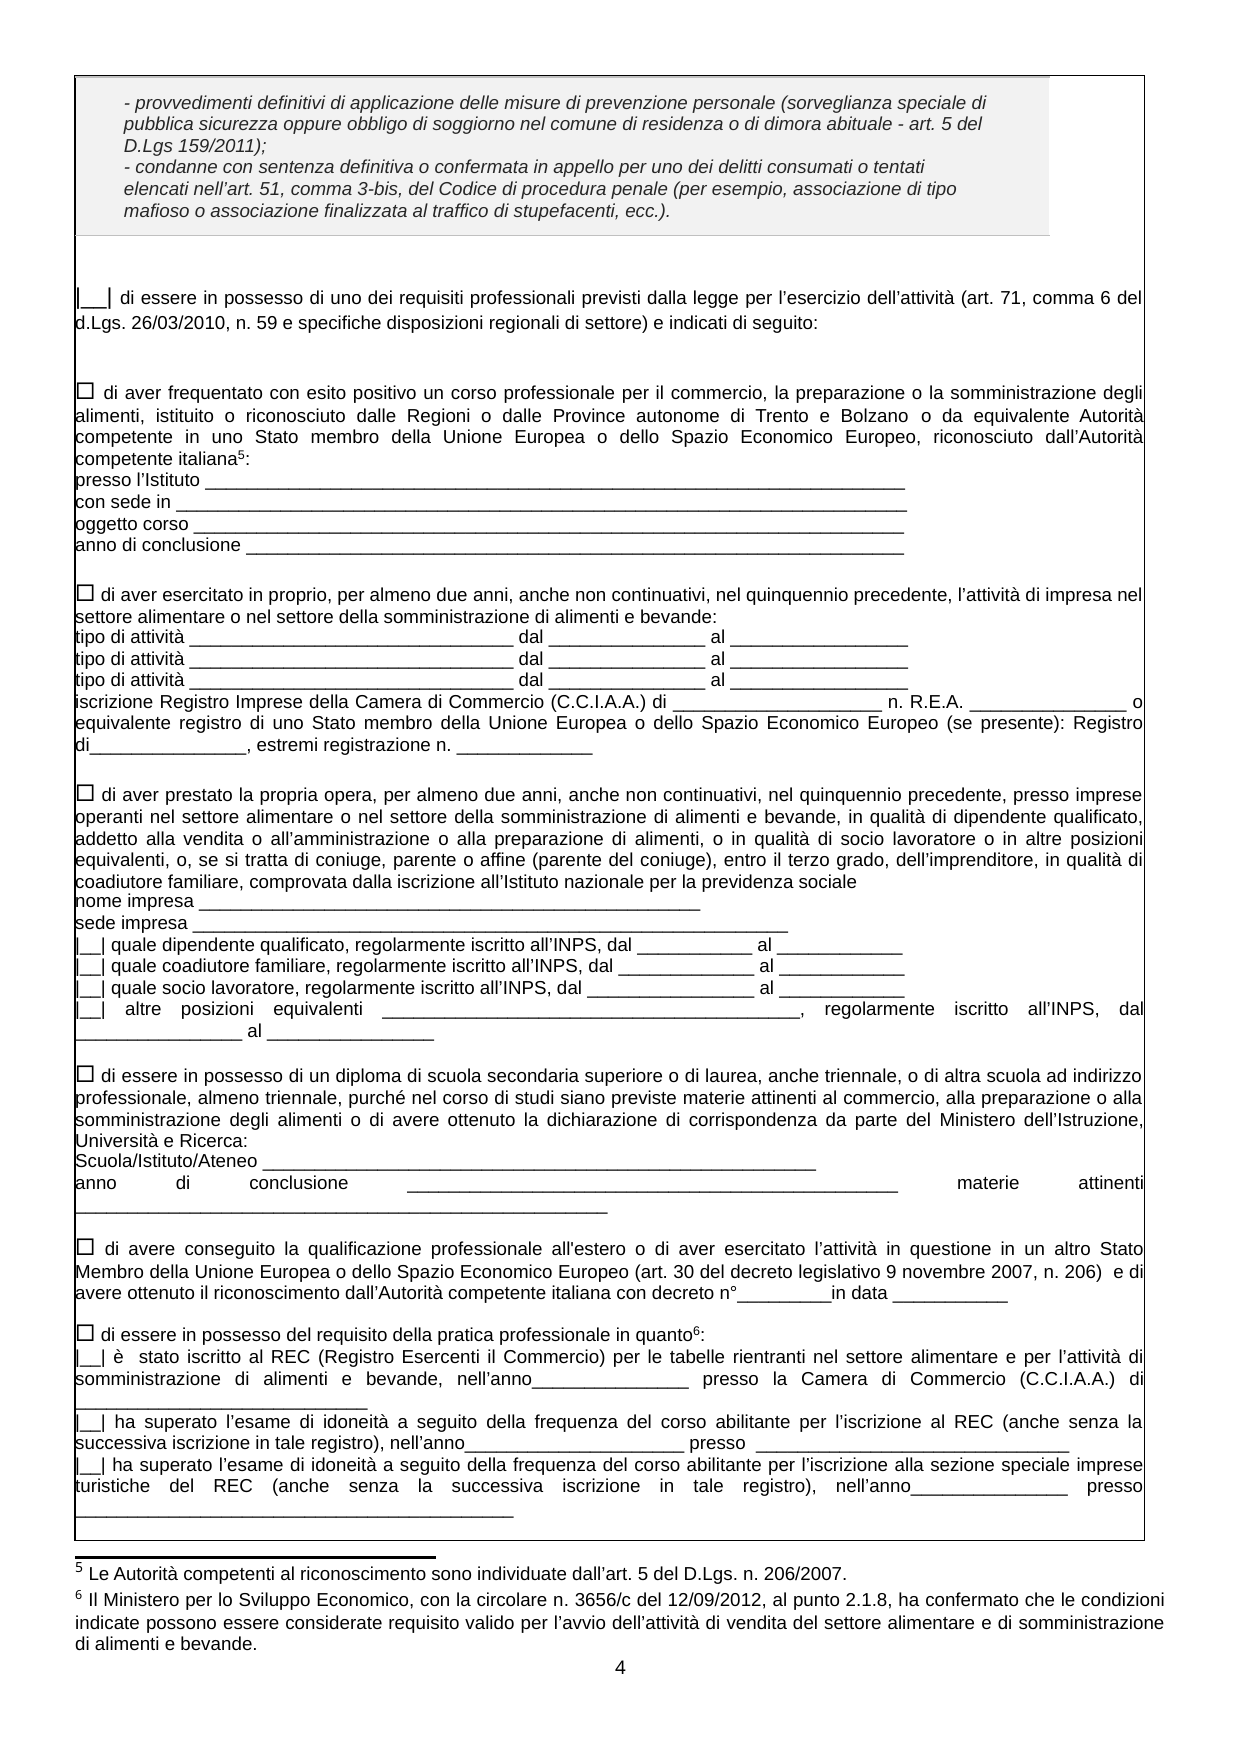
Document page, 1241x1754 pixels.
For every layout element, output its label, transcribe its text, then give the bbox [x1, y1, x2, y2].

table_cell [1145, 75, 1153, 1540]
table_cell |__| di essere in possesso di uno dei requisiti professionali previsti dalla legge per l’esercizio dell’attività (art. 71, comma 6 del d.Lgs. 26/03/2010, n. 59 e specifiche disposizioni regionali di settore) e indicati di seguito:  di aver frequentato con esito positivo un corso professionale per il commercio, la preparazione o la somministrazione degli alimenti, istituito o riconosciuto dalle Regioni o dalle Province autonome di Trento e Bolzano o da equivalente Autorità competente in uno Stato membro della Unione Europea o dello Spazio Economico Europeo, riconosciuto dall’Autorità competente italiana: presso l’Istituto ___________________________________________________________________ con sede in ______________________________________________________________________ oggetto corso ____________________________________________________________________ anno di conclusione _______________________________________________________________  di aver esercitato in proprio, per almeno due anni, anche non continuativi, nel quinquennio precedente, l’attività di impresa nel settore alimentare o nel settore della somministrazione di alimenti e bevande: tipo di attività _______________________________ dal _______________ al _________________ tipo di attività _______________________________ dal _______________ al _________________ tipo di attività _______________________________ dal _______________ al _________________ iscrizione Registro Imprese della Camera di Commercio (C.C.I.A.A.) di ____________________ n. R.E.A. _______________ o equivalente registro di uno Stato membro della Unione Europea o dello Spazio Economico Europeo (se presente): Registro di_______________, estremi registrazione n. _____________  di aver prestato la propria opera, per almeno due anni, anche non continuativi, nel quinquennio precedente, presso imprese operanti nel settore alimentare o nel settore della somministrazione di alimenti e bevande, in qualità di dipendente qualificato, addetto alla vendita o all’amministrazione o alla preparazione di alimenti, o in qualità di socio lavoratore o in altre posizioni equivalenti, o, se si tratta di coniuge, parente o affine (parente del coniuge), entro il terzo grado, dell’imprenditore, in qualità di coadiutore familiare, comprovata dalla iscrizione all’Istituto nazionale per la previdenza sociale nome impresa ________________________________________________ sede impresa _________________________________________________________ |__| quale dipendente qualificato, regolarmente iscritto all’INPS, dal ___________ al ____________ |__| quale coadiutore familiare, regolarmente iscritto all’INPS, dal _____________ al ____________ |__| quale socio lavoratore, regolarmente iscritto all’INPS, dal ________________ al ____________ |__| altre posizioni equivalenti ________________________________________, regolarmente iscritto all’INPS, dal ________________ al ________________  di essere in possesso di un diploma di scuola secondaria superiore o di laurea, anche triennale, o di altra scuola ad indirizzo professionale, almeno triennale, purché nel corso di studi siano previste materie attinenti al commercio, alla preparazione o alla somministrazione degli alimenti o di avere ottenuto la dichiarazione di corrispondenza da parte del Ministero dell’Istruzione, Università e Ricerca: Scuola/Istituto/Ateneo _____________________________________________________ anno di conclusione _______________________________________________ materie attinenti ___________________________________________________  di avere conseguito la qualificazione professionale all'estero o di aver esercitato l’attività in questione in un altro Stato Membro della Unione Europea o dello Spazio Economico Europeo (art. 30 del decreto legislativo 9 novembre 2007, n. 206) e di avere ottenuto il riconoscimento dall’Autorità competente italiana con decreto n°_________in data ___________  di essere in possesso del requisito della pratica professionale in quanto: |__| è stato iscritto al REC (Registro Esercenti il Commercio) per le tabelle rientranti nel settore alimentare e per l’attività di somministrazione di alimenti e bevande, nell’anno_______________ presso la Camera di Commercio (C.C.I.A.A.) di ____________________________ |__| ha superato l’esame di idoneità a seguito della frequenza del corso abilitante per l’iscrizione al REC (anche senza la successiva iscrizione in tale registro), nell’anno_____________________ presso ______________________________ |__| ha superato l’esame di idoneità a seguito della frequenza del corso abilitante per l’iscrizione alla sezione speciale imprese turistiche del REC (anche senza la successiva iscrizione in tale registro), nell’anno_______________ presso __________________________________________ [76, 76, 1144, 1540]
table_cell - provvedimenti definitivi di applicazione delle misure di prevenzione personale (sorveglianza speciale di pubblica sicurezza oppure obbligo di soggiorno nel comune di residenza o di dimora abituale - art. 5 del D.Lgs 159/2011); - condanne con sentenza definitiva o confermata in appello per uno dei delitti consumati o tentati elencati nell’art. 51, comma 3-bis, del Codice di procedura penale (per esempio, associazione di tipo mafioso o associazione finalizzata al traffico di stupefacenti, ecc.). [76, 78, 1049, 235]
